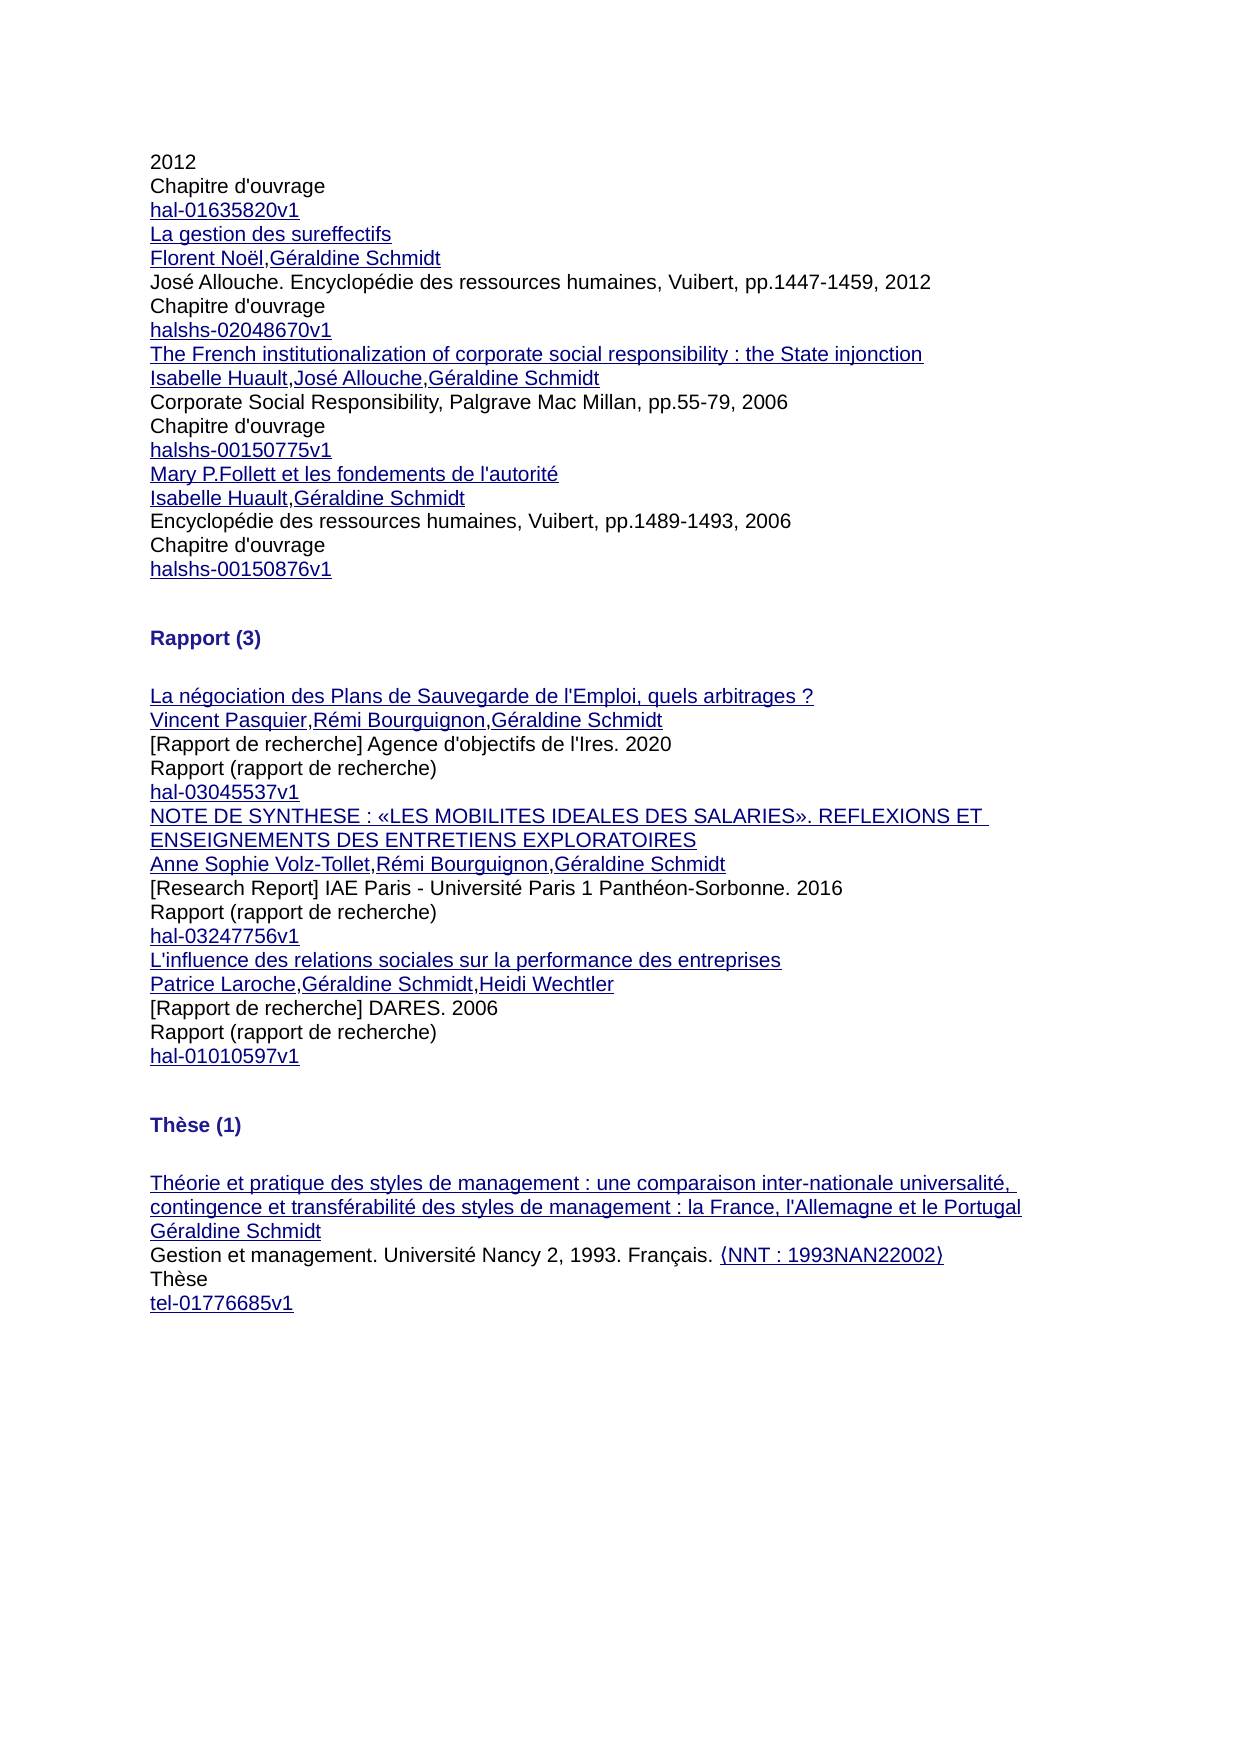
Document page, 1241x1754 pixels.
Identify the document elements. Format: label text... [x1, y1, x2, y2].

table_header La négociation des Plans de Sauvegarde de l'Emploi, quels arbitrages ? Vincent Pasquier,Rémi Bourguignon,Géraldine Schmidt [Rapport de recherche] Agence d'objectifs de l'Ires. 2020 Rapport (rapport de recherche) hal-03045537v1 [150, 684, 1090, 804]
table_cell The French institutionalization of corporate social responsibility : the State injonction Isabelle Huault,José Allouche,Géraldine Schmidt Corporate Social Responsibility, Palgrave Mac Millan, pp.55-79, 2006 Chapitre d'ouvrage halshs-00150775v1 [150, 342, 1090, 461]
table_cell Mary Parker Follett : la loi de la situation Géraldine Schmidt,Damien Mourey,Isabelle Huault Encyclopédie des ressources humaines : théories, instruments, méthodes, auteurs, pp.1829-1834, 2012 Chapitre d'ouvrage hal-01635820v1 [150, 150, 1090, 222]
subtitle Rapport (3) [150, 626, 1090, 650]
subtitle Thèse (1) [150, 1112, 1090, 1136]
table_cell NOTE DE SYNTHESE : «LES MOBILITES IDEALES DES SALARIES». REFLEXIONS ET ENSEIGNEMENTS DES ENTRETIENS EXPLORATOIRES Anne Sophie Volz-Tollet,Rémi Bourguignon,Géraldine Schmidt [Research Report] IAE Paris - Université Paris 1 Panthéon-Sorbonne. 2016 Rapport (rapport de recherche) hal-03247756v1 [150, 804, 1090, 948]
table_cell Mary P.Follett et les fondements de l'autorité Isabelle Huault,Géraldine Schmidt Encyclopédie des ressources humaines, Vuibert, pp.1489-1493, 2006 Chapitre d'ouvrage halshs-00150876v1 [150, 461, 1090, 581]
table_cell La gestion des sureffectifs Florent Noël,Géraldine Schmidt José Allouche. Encyclopédie des ressources humaines, Vuibert, pp.1447-1459, 2012 Chapitre d'ouvrage halshs-02048670v1 [150, 222, 1090, 342]
table_cell L'influence des relations sociales sur la performance des entreprises Patrice Laroche,Géraldine Schmidt,Heidi Wechtler [Rapport de recherche] DARES. 2006 Rapport (rapport de recherche) hal-01010597v1 [150, 948, 1090, 1068]
table_header Théorie et pratique des styles de management : une comparaison inter-nationale universalité, contingence et transférabilité des styles de management : la France, l'Allemagne et le Portugal Géraldine Schmidt Gestion et management. Université Nancy 2, 1993. Français. ⟨NNT : 1993NAN22002⟩ Thèse tel-01776685v1 [150, 1171, 1090, 1314]
